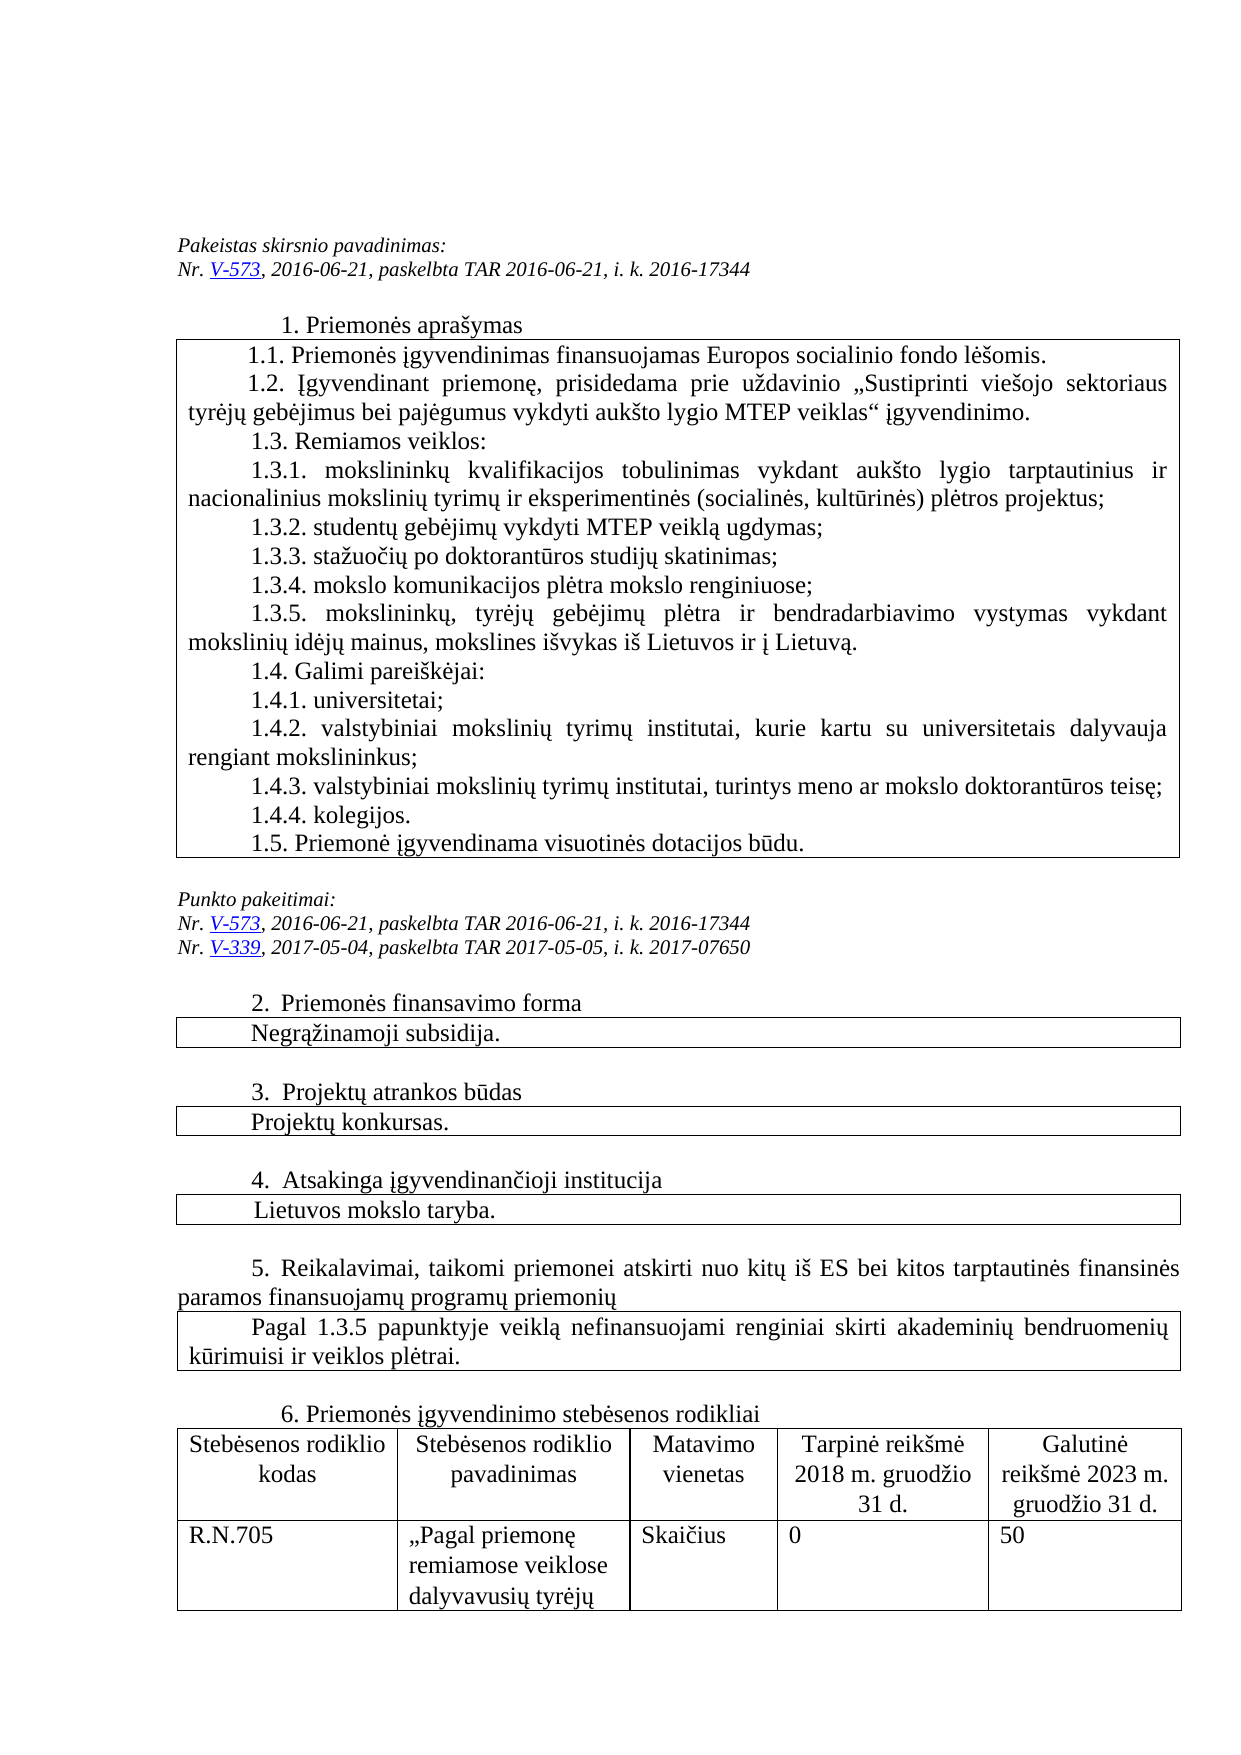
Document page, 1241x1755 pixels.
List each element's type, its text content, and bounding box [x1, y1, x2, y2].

text 5. Reikalavimai, taikomi priemonei atskirti nuo kitų iš ES bei kitos tarptautinės finansinės paramos finansuojamų programų priemonių [177, 1253, 1181, 1311]
table_header Galutinė reikšmė 2023 m. gruodžio 31 d. [989, 1429, 1181, 1519]
table_header Tarpinė reikšmė 2018 m. gruodžio 31 d. [778, 1429, 988, 1519]
table_cell Skaičius [631, 1521, 777, 1609]
table_cell 50 [989, 1521, 1181, 1609]
table_cell 1.5. Priemonė įgyvendinama visuotinės dotacijos būdu. [177, 829, 1179, 857]
table_header Stebėsenos rodiklio pavadinimas [398, 1429, 629, 1519]
text 3. Projektų atrankos būdas [251, 1077, 1181, 1106]
table_cell 1.4. Galimi pareiškėjai: 1.4.1. universitetai; 1.4.2. valstybiniai mokslinių tyrimų institutai, kurie kartu su universitetais dalyvauja rengiant mokslininkus; 1.4.3. valstybiniai mokslinių tyrimų institutai, turintys meno ar mokslo doktorantūros teisę; 1.4.4. kolegijos. [177, 656, 1179, 828]
table_header Lietuvos mokslo taryba. [177, 1195, 1180, 1224]
text Nr. V-573, 2016-06-21, paskelbta TAR 2016-06-21, i. k. 2016-17344 [177, 911, 1181, 935]
table_header Stebėsenos rodiklio kodas [178, 1429, 397, 1519]
table_cell 0 [778, 1521, 988, 1609]
text 2. Priemonės finansavimo forma [251, 988, 1181, 1017]
table_header Pagal 1.3.5 papunktyje veiklą nefinansuojami renginiai skirti akademinių bendruomenių kūrimuisi ir veiklos plėtrai. [178, 1312, 1180, 1369]
table_header Projektų konkursas. [177, 1107, 1180, 1135]
text 1. Priemonės aprašymas [281, 310, 1181, 339]
text 4. Atsakinga įgyvendinančioji institucija [251, 1165, 1181, 1194]
table_cell 1.3. Remiamos veiklos: 1.3.1. mokslininkų kvalifikacijos tobulinimas vykdant aukšto lygio tarptautinius ir nacionalinius mokslinių tyrimų ir eksperimentinės (socialinės, kultūrinės) plėtros projektus; 1.3.2. studentų gebėjimų vykdyti MTEP veiklą ugdymas; 1.3.3. stažuočių po doktorantūros studijų skatinimas; 1.3.4. mokslo komunikacijos plėtra mokslo renginiuose; 1.3.5. mokslininkų, tyrėjų gebėjimų plėtra ir bendradarbiavimo vystymas vykdant mokslinių idėjų mainus, mokslines išvykas iš Lietuvos ir į Lietuvą. [177, 426, 1179, 656]
text 6. Priemonės įgyvendinimo stebėsenos rodikliai [177, 1399, 1181, 1428]
text Nr. V-339, 2017-05-04, paskelbta TAR 2017-05-05, i. k. 2017-07650 [177, 935, 1181, 959]
text Pakeistas skirsnio pavadinimas: [177, 233, 1181, 257]
text Nr. V-573, 2016-06-21, paskelbta TAR 2016-06-21, i. k. 2016-17344 [177, 257, 1181, 281]
table_cell 1.2. Įgyvendinant priemonę, prisidedama prie uždavinio „Sustiprinti viešojo sektoriaus tyrėjų gebėjimus bei pajėgumus vykdyti aukšto lygio MTEP veiklas“ įgyvendinimo. [177, 369, 1179, 426]
table_header Negrąžinamoji subsidija. [177, 1018, 1180, 1047]
text Punkto pakeitimai: [177, 887, 1181, 911]
table_header 1.1. Priemonės įgyvendinimas finansuojamas Europos socialinio fondo lėšomis. [177, 340, 1179, 368]
table_header Matavimo vienetas [631, 1429, 777, 1519]
table_cell R.N.705 [178, 1521, 397, 1609]
table_cell „Pagal priemonę remiamose veiklose dalyvavusių tyrėjų [398, 1521, 629, 1609]
